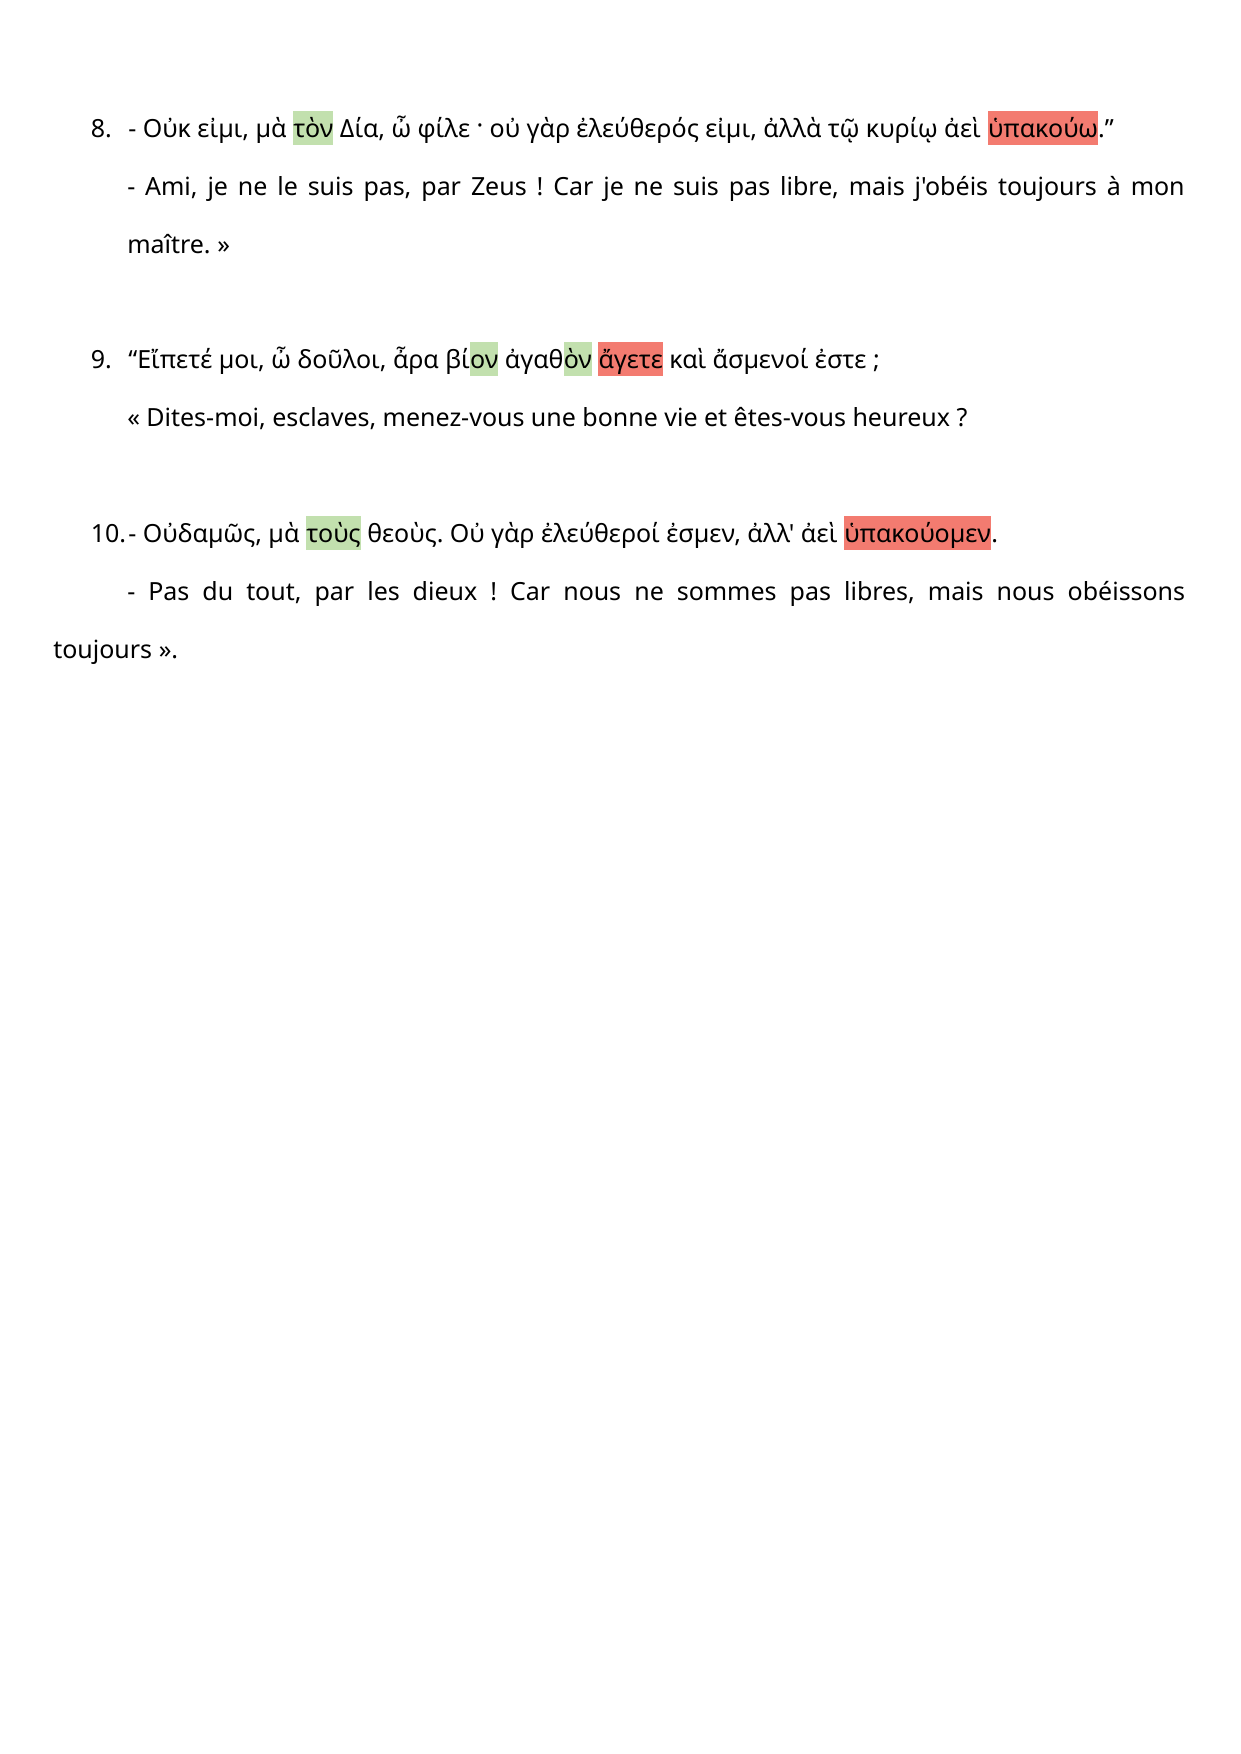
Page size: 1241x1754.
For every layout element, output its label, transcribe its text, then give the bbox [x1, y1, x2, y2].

list - Οὐδαμῶς, μὰ τοὺς θεοὺς. Οὐ γὰρ ἐλεύθεροί ἐσμεν, ἀλλ' ἀεὶ ὑπακούομεν. [91, 516, 1187, 550]
list - Οὐκ εἰμι, μὰ τὸν Δία, ὦ φίλε · οὐ γὰρ ἐλεύθερός εἰμι, ἀλλὰ τῷ κυρίῳ ἀεὶ ὑπακούω.” [91, 111, 1187, 145]
text « Dites-moi, esclaves, menez-vous une bonne vie et êtes-vous heureux ? [53, 400, 1187, 434]
text - Pas du tout, par les dieux ! Car nous ne sommes pas libres, mais nous obéissons toujours ». [53, 573, 1187, 665]
list “Εἴπετέ μοι, ὦ δοῦλοι, ἆρα βίον ἀγαθὸν ἄγετε καὶ ἄσμενοί ἐστε ; [91, 342, 1187, 376]
list - Ami, je ne le suis pas, par Zeus ! Car je ne suis pas libre, mais j'obéis toujours à mon maître. » [127, 169, 1187, 261]
